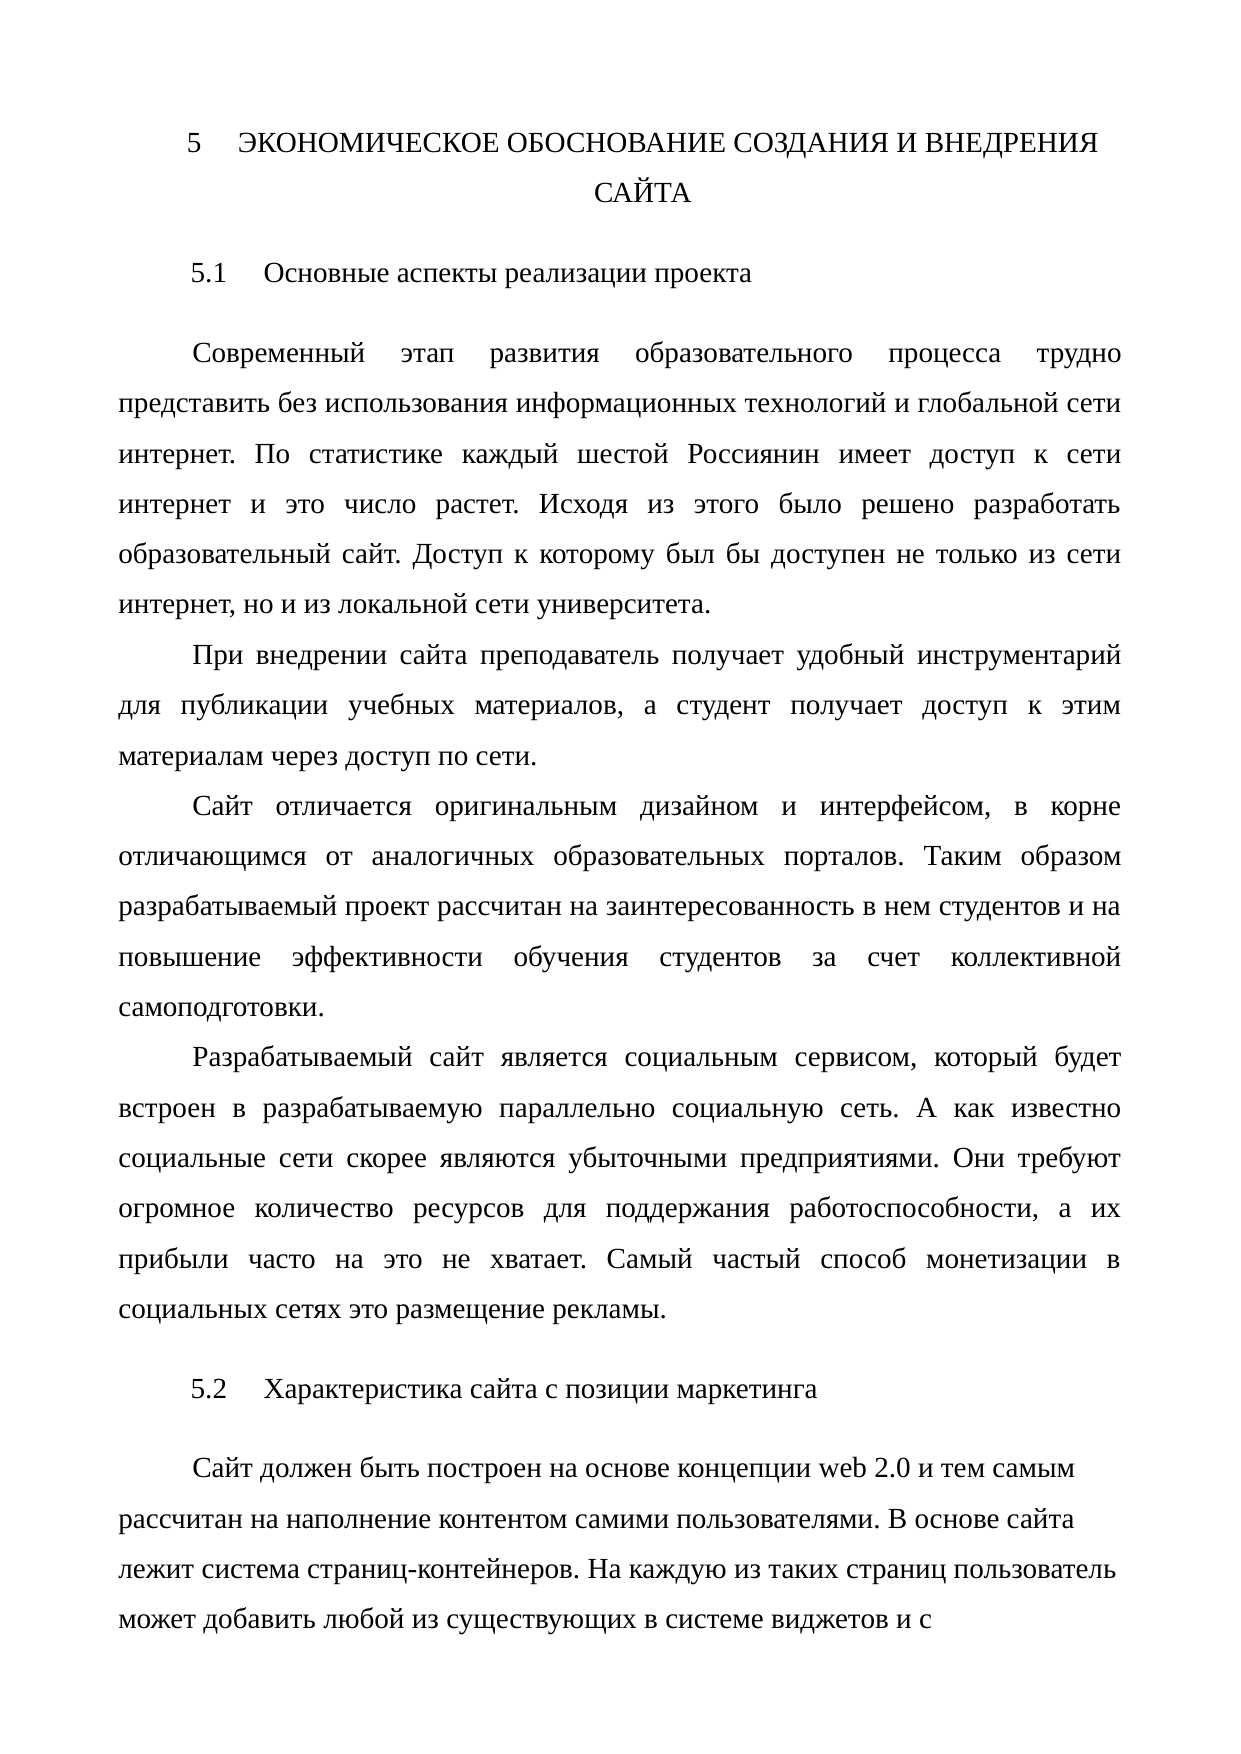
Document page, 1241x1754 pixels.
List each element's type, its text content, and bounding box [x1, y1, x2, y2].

text 5.2 Характеристика сайта с позиции маркетинга [183, 1371, 1122, 1404]
text Сайт отличается оригинальным дизайном и интерфейсом, в корне отличающимся от аналогичных образовательных порталов. Таким образом разрабатываемый проект рассчитан на заинтересованность в нем студентов и на повышение эффективности обучения студентов за счет коллективной самоподготовки. [118, 788, 1122, 1023]
text При внедрении сайта преподаватель получает удобный инструментарий для публикации учебных материалов, а студент получает доступ к этим материалам через доступ по сети. [118, 637, 1122, 771]
text Разрабатываемый сайт является социальным сервисом, который будет встроен в разрабатываемую параллельно социальную сеть. А как известно социальные сети скорее являются убыточными предприятиями. Они требуют огромное количество ресурсов для поддержания работоспособности, а их прибыли часто на это не хватает. Самый частый способ монетизации в социальных сетях это размещение рекламы. [118, 1039, 1122, 1324]
text Сайт должен быть построен на основе концепции web 2.0 и тем самым рассчитан на наполнение контентом самими пользователями. В основе сайта лежит система страниц-контейнеров. На каждую из таких страниц пользователь может добавить любой из существующих в системе виджетов и с [118, 1451, 1122, 1635]
text 5.1 Основные аспекты реализации проекта [183, 255, 1122, 289]
text Современный этап развития образовательного процесса трудно представить без использования информационных технологий и глобальной сети интернет. По статистике каждый шестой Россиянин имеет доступ к сети интернет и это число растет. Исходя из этого было решено разработать образовательный сайт. Доступ к которому был бы доступен не только из сети интернет, но и из локальной сети университета. [118, 335, 1122, 620]
subtitle 5 ЭКОНОМИЧЕСКОЕ ОБОСНОВАНИЕ СОЗДАНИЯ И ВНЕДРЕНИЯ САЙТА [118, 125, 1122, 209]
